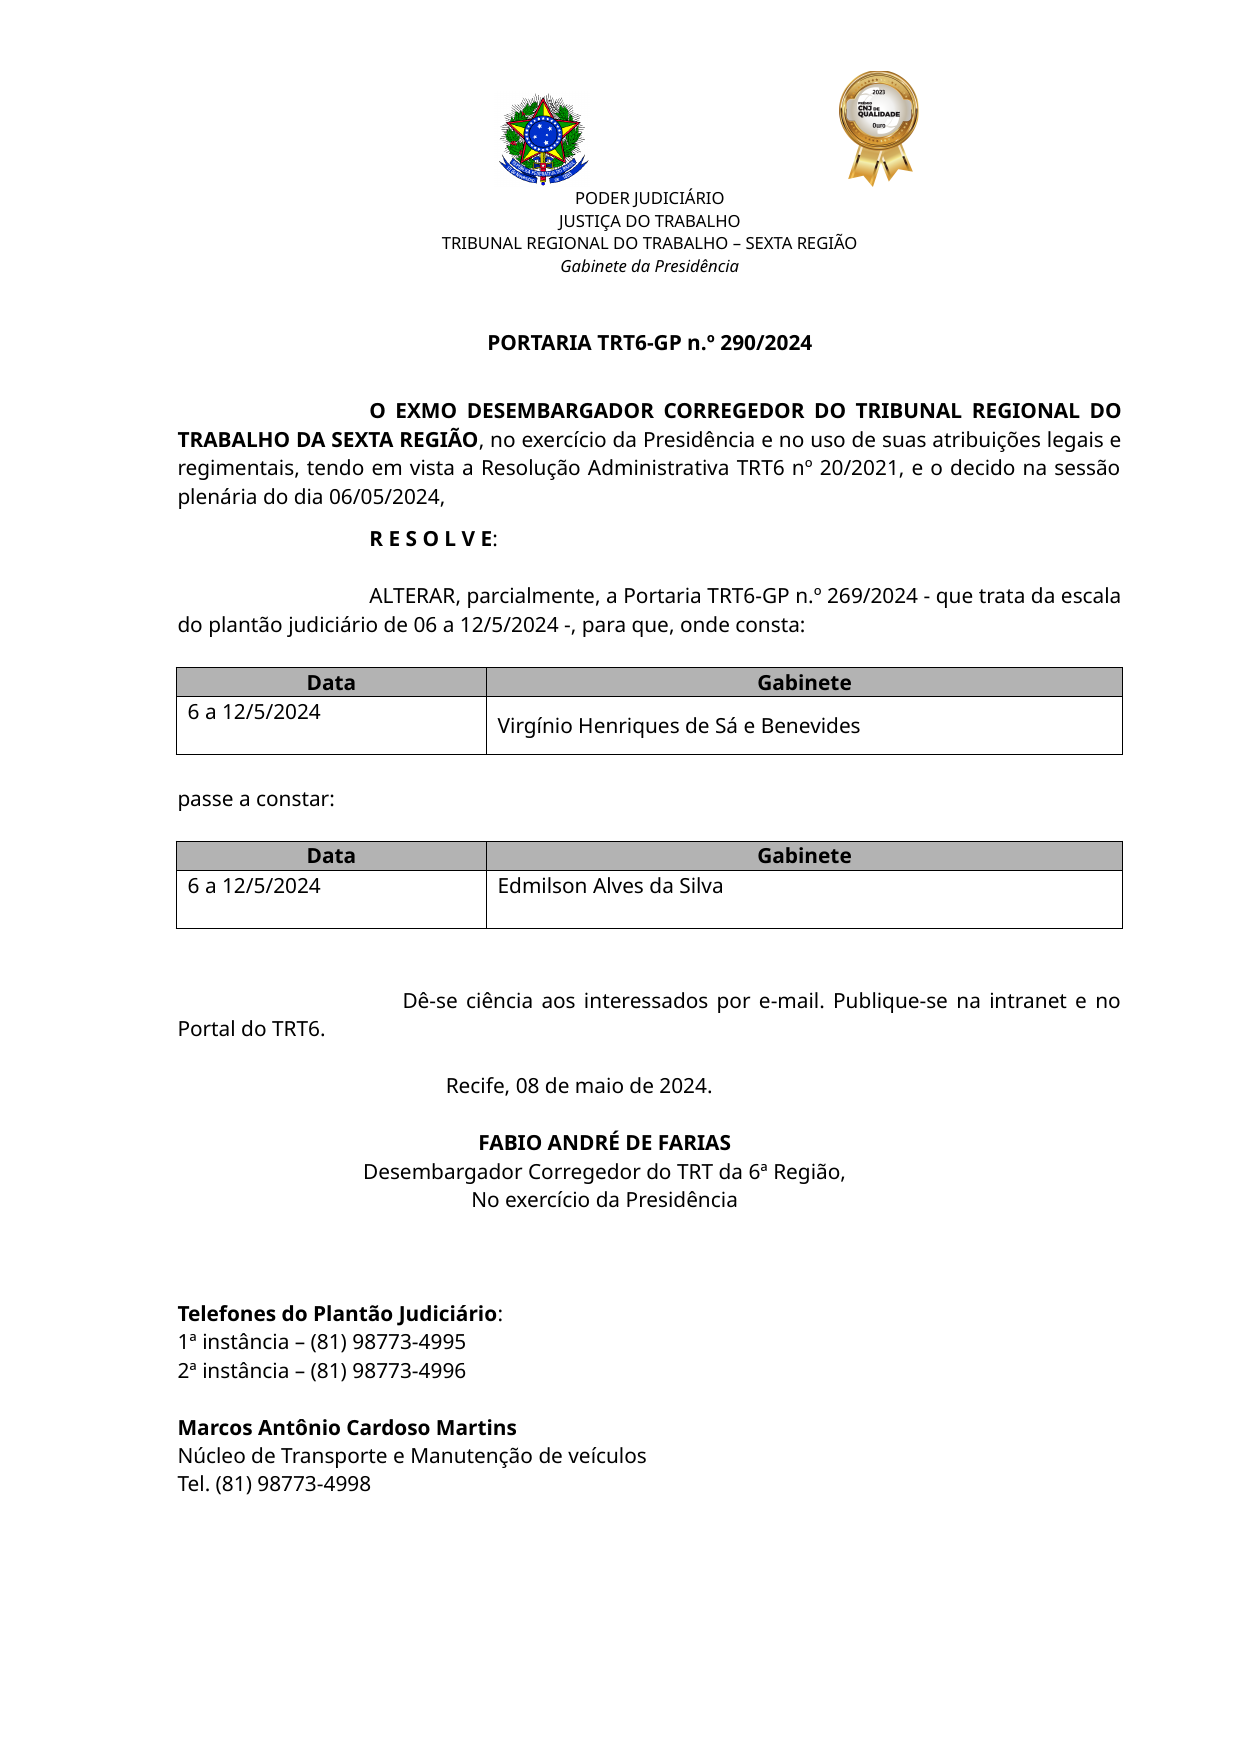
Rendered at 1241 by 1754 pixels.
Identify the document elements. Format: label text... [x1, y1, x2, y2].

table_header Gabinete [487, 668, 1122, 696]
text Desembargador Corregedor do TRT da 6ª Região, [177, 1157, 1032, 1185]
text ALTERAR, parcialmente, a Portaria TRT6-GP n.º 269/2024 - que trata da escala do plantão judiciário de 06 a 12/5/2024 -, para que, onde consta: [177, 581, 1122, 638]
text O EXMO DESEMBARGADOR CORREGEDOR DO TRIBUNAL REGIONAL DO TRABALHO DA SEXTA REGIÃO, no exercício da Presidência e no uso de suas atribuições legais e regimentais, tendo em vista a Resolução Administrativa TRT6 nº 20/2021, e o decido na sessão plenária do dia 06/05/2024, [177, 397, 1122, 510]
text PORTARIA TRT6-GP n.º 290/2024 [177, 328, 1122, 357]
text Núcleo de Transporte e Manutenção de veículos [177, 1441, 1122, 1469]
text No exercício da Presidência [177, 1185, 1032, 1214]
text FABIO ANDRÉ DE FARIAS [177, 1128, 1032, 1157]
text Marcos Antônio Cardoso Martins [177, 1413, 1122, 1441]
table_cell 6 a 12/5/2024 [177, 871, 486, 928]
table_header Data [177, 842, 486, 870]
text Telefones do Plantão Judiciário: [177, 1299, 1122, 1327]
table_cell Edmilson Alves da Silva [487, 871, 1122, 928]
table_cell 6 a 12/5/2024 [177, 697, 486, 754]
text Recife, 08 de maio de 2024. [177, 1071, 1122, 1099]
table_cell Virgínio Henriques de Sá e Benevides [487, 697, 1122, 754]
table_header Data [177, 668, 486, 696]
picture [839, 71, 919, 187]
text Dê-se ciência aos interessados por e-mail. Publique-se na intranet e no Portal do TRT6. [177, 986, 1122, 1043]
table_header Gabinete [487, 842, 1122, 870]
text 2ª instância – (81) 98773-4996 [177, 1356, 1122, 1384]
picture [494, 91, 590, 187]
text Tel. (81) 98773-4998 [177, 1469, 1122, 1498]
text passe a constar: [177, 784, 1122, 812]
text R E S O L V E: [233, 524, 1122, 553]
text 1ª instância – (81) 98773-4995 [177, 1327, 1122, 1356]
